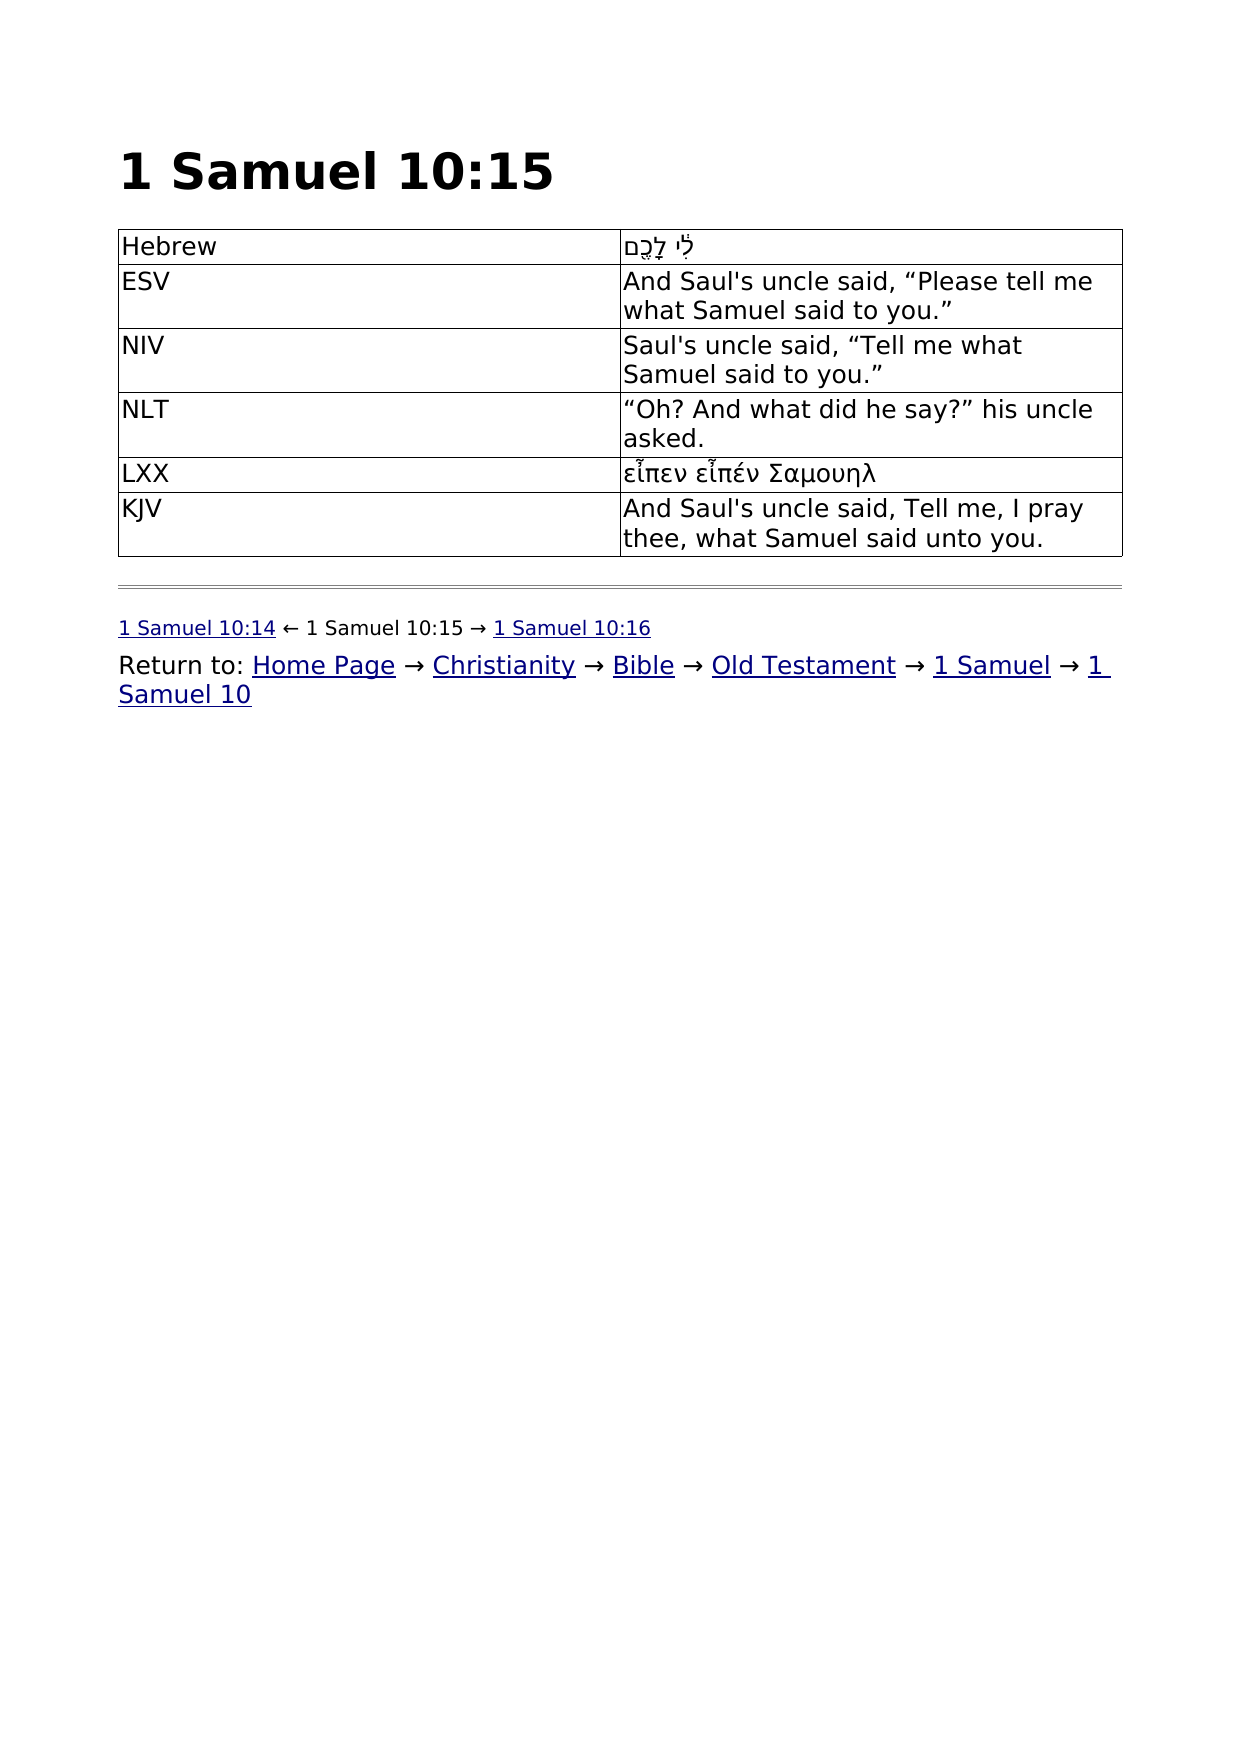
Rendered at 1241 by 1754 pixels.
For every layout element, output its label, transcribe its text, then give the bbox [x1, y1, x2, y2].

table_cell NIV [119, 329, 620, 392]
table_cell NLT [119, 393, 620, 457]
table_cell And Saul's uncle said, Tell me, I pray thee, what Samuel said unto you. [621, 493, 1122, 556]
table_header Hebrew [119, 230, 620, 264]
text Return to: Home Page → Christianity → Bible → Old Testament → 1 Samuel → 1 Samuel 10 [118, 651, 1122, 709]
table_cell LXX [119, 458, 620, 492]
table_header לִ֔י לָכֶ֖ם [621, 230, 1122, 264]
table_cell εἶπεν εἶπέν Σαμουηλ [621, 458, 1122, 492]
table_cell And Saul's uncle said, “Please tell me what Samuel said to you.” [621, 265, 1122, 328]
text 1 Samuel 10:14 ← 1 Samuel 10:15 → 1 Samuel 10:16 [118, 617, 1122, 651]
table_cell Saul's uncle said, “Tell me what Samuel said to you.” [621, 329, 1122, 392]
subtitle 1 Samuel 10:15 [118, 143, 1122, 201]
table_cell KJV [119, 493, 620, 556]
table_cell ESV [119, 265, 620, 328]
table_cell “Oh? And what did he say?” his uncle asked. [621, 393, 1122, 457]
